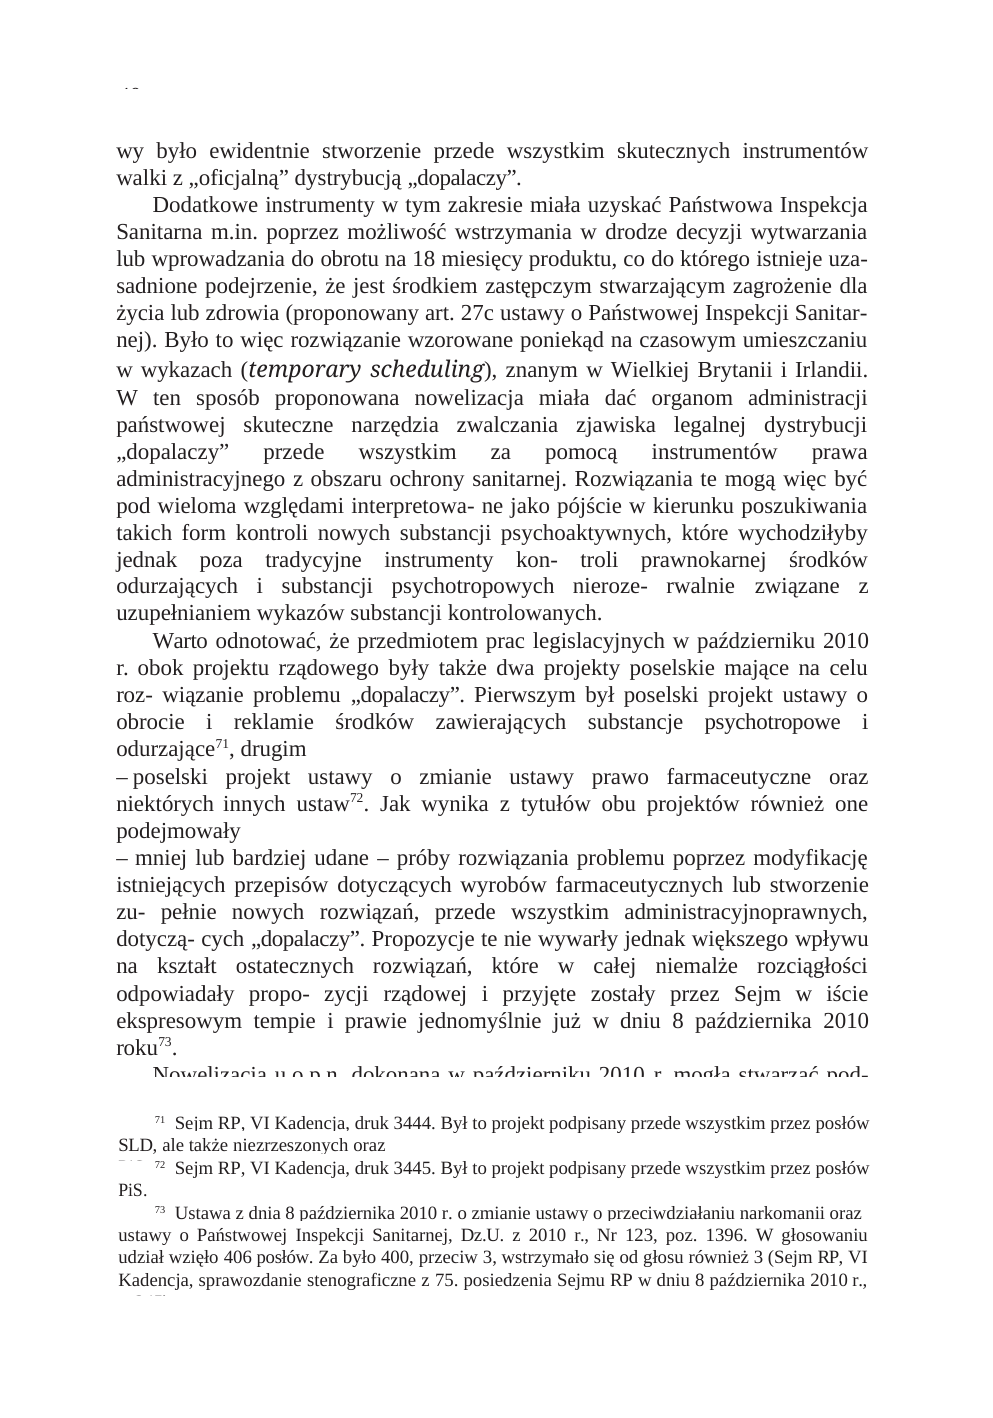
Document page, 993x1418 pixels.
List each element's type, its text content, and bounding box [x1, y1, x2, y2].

text Dodatkowe instrumenty w tym zakresie miała uzyskać Państwowa Inspekcja Sanitarna m.in. poprzez możliwość wstrzymania w drodze decyzji wytwarzania lub wprowadzania do obrotu na 18 miesięcy produktu, co do którego istnieje uza- sadnione podejrzenie, że jest środkiem zastępczym stwarzającym zagrożenie dla życia lub zdrowia (proponowany art. 27c ustawy o Państwowej Inspekcji Sanitar- nej). Było to więc rozwiązanie wzorowane poniekąd na czasowym umieszczaniu w wykazach (temporary scheduling), znanym w Wielkiej Brytanii i Irlandii. W ten sposób proponowana nowelizacja miała dać organom administracji państwowej skuteczne narzędzia zwalczania zjawiska legalnej dystrybucji „dopalaczy” przede wszystkim za pomocą instrumentów prawa administracyjnego z obszaru ochrony sanitarnej. Rozwiązania te mogą więc być pod wieloma względami interpretowa- ne jako pójście w kierunku poszukiwania takich form kontroli nowych substancji psychoaktywnych, które wychodziłyby jednak poza tradycyjne instrumenty kon- troli prawnokarnej środków odurzających i substancji psychotropowych nieroze- rwalnie związane z uzupełnianiem wykazów substancji kontrolowanych. [116, 191, 868, 626]
text SLD, ale także niezrzeszonych oraz PiS. [118, 1134, 413, 1161]
list mniej lub bardziej udane – próby rozwiązania problemu poprzez modyfikację istniejących przepisów dotyczących wyrobów farmaceutycznych lub stworzenie zu- pełnie nowych rozwiązań, przede wszystkim administracyjnoprawnych, dotyczą- cych „dopalaczy”. Propozycje te nie wywarły jednak większego wpływu na kształt ostatecznych rozwiązań, które w całej niemalże rozciągłości odpowiadały propo- zycji rządowej i przyjęte zostały przez Sejm w iście ekspresowym tempie i prawie jednomyślnie już w dniu 8 października 2010 roku73. [116, 844, 869, 1060]
text Sejm RP, VI Kadencja, druk 3445. Był to projekt podpisany przede wszystkim przez posłów [174, 1157, 870, 1178]
text 72 [154, 1158, 167, 1170]
text wy było ewidentnie stworzenie przede wszystkim skutecznych instrumentów walki z „oficjalną” dystrybucją „dopalaczy”. [116, 137, 868, 190]
text 71 [154, 1113, 167, 1125]
text Krzysztof Krajewski [732, 85, 870, 112]
text 73 [154, 1203, 167, 1215]
text Warto odnotować, że przedmiotem prac legislacyjnych w październiku 2010 r. obok projektu rządowego były także dwa projekty poselskie mające na celu roz- wiązanie problemu „dopalaczy”. Pierwszym był poselski projekt ustawy o obrocie i reklamie środków zawierających substancje psychotropowe i odurzające71, drugim [116, 627, 869, 762]
text Sejm RP, VI Kadencja, druk 3444. Był to projekt podpisany przede wszystkim przez posłów [174, 1112, 870, 1133]
text Nowelizacja u.o.p.n. dokonana w październiku 2010 r. mogła stwarzać pod- stawy do przypuszczenia, że rząd i parlament postanowiły w jakimś przynajmniej zakresie zerwać z dotychczasową praktyką reagowania na problem „dopalaczy” przede wszystkim poprzez wciąganie na wykazy stanowiące załączniki do u.o.p.n. [116, 1062, 869, 1076]
text 40 [118, 82, 142, 89]
list poselski projekt ustawy o zmianie ustawy prawo farmaceutyczne oraz niektórych innych ustaw72. Jak wynika z tytułów obu projektów również one podejmowały [116, 763, 869, 843]
text ustawy o Państwowej Inspekcji Sanitarnej, Dz.U. z 2010 r., Nr 123, poz. 1396. W głosowaniu udział wzięło 406 posłów. Za było 400, przeciw 3, wstrzymało się od głosu również 3 (Sejm RP, VI Kadencja, sprawozdanie stenograficzne z 75. posiedzenia Sejmu RP w dniu 8 października 2010 r., s. 245). [118, 1224, 868, 1296]
text Ustawa z dnia 8 października 2010 r. o zmianie ustawy o przeciwdziałaniu narkomanii oraz [174, 1202, 870, 1221]
text PiS. [118, 1179, 149, 1201]
